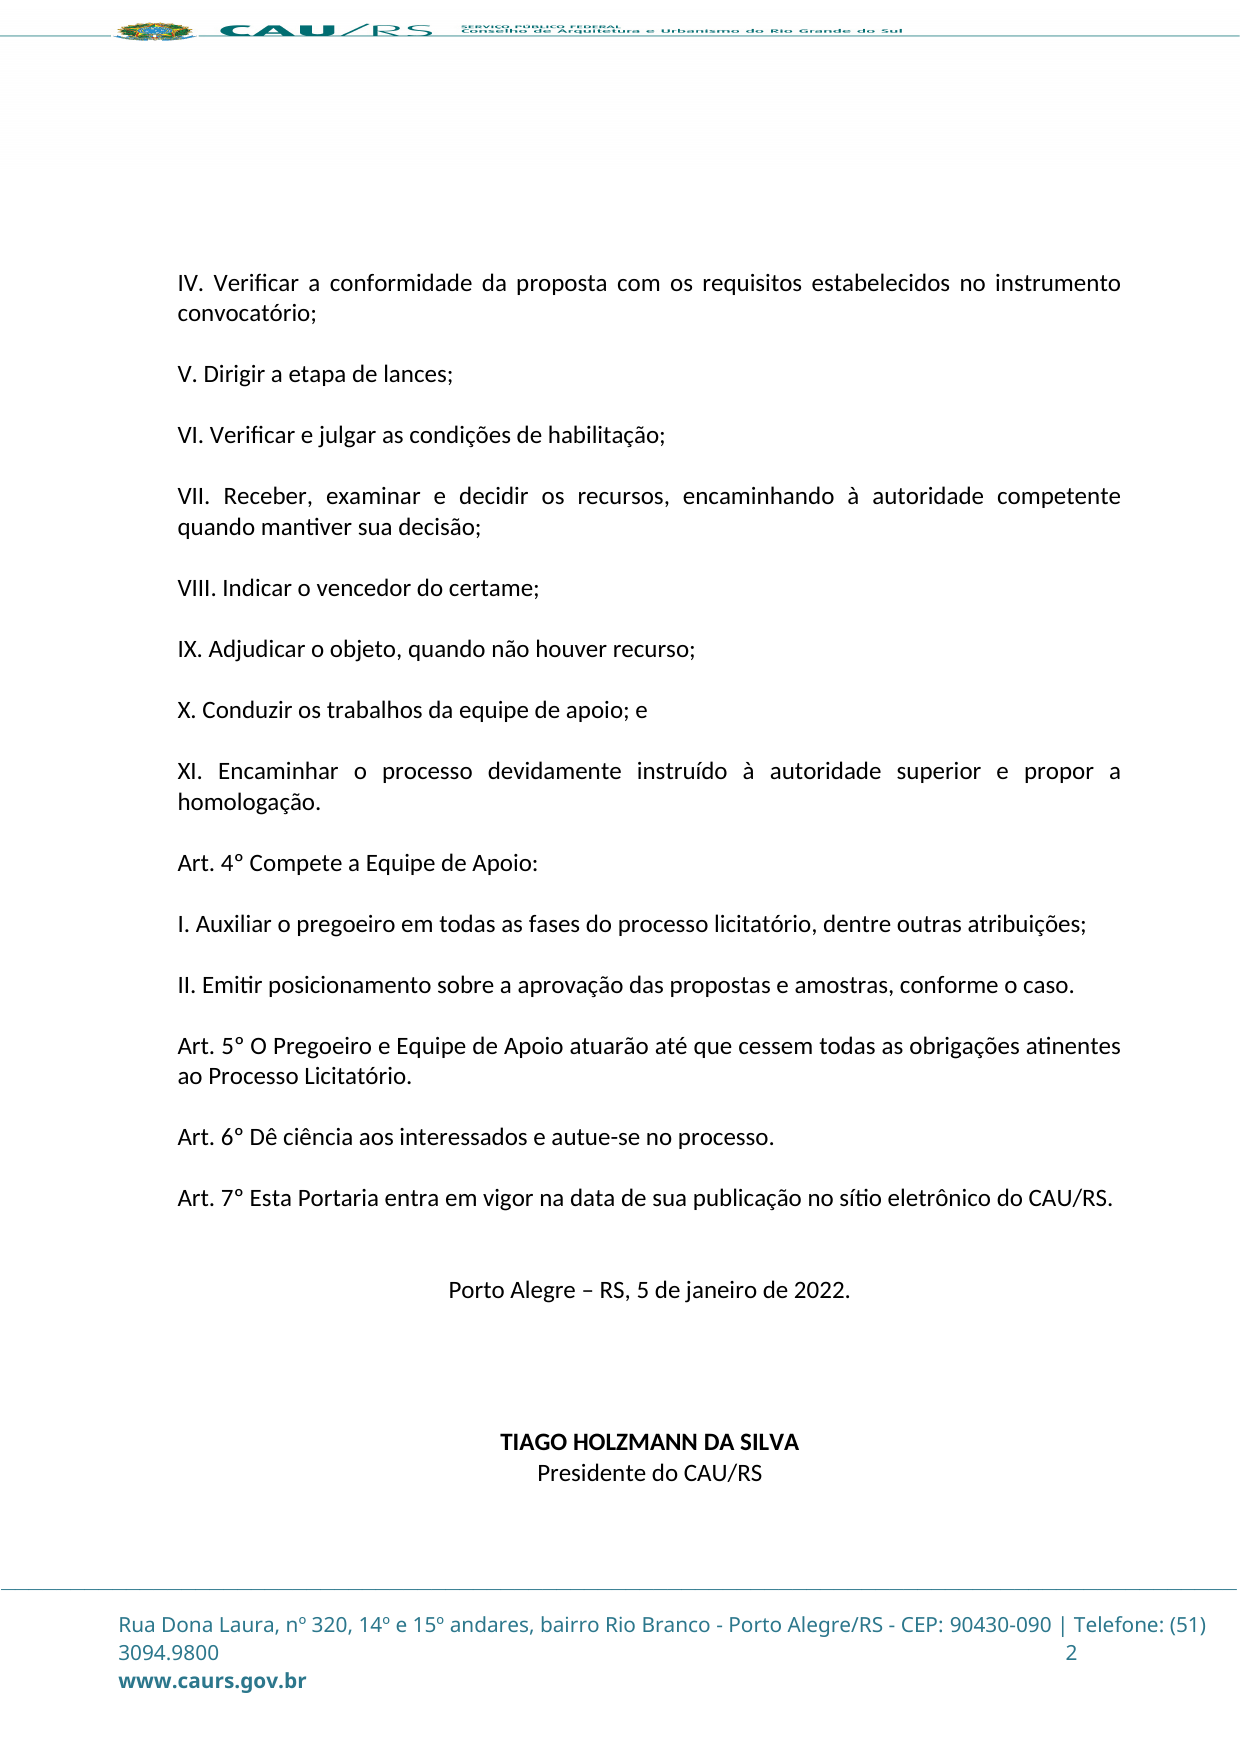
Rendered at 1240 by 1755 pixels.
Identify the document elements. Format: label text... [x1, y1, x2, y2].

text TIAGO HOLZMANN DA SILVA [177, 1427, 1122, 1457]
text Presidente do CAU/RS [177, 1457, 1122, 1488]
text VII. Receber, examinar e decidir os recursos, encaminhando à autoridade competente quando mantiver sua decisão; [177, 480, 1122, 541]
text I. Auxiliar o pregoeiro em todas as fases do processo licitatório, dentre outras atribuições; [177, 908, 1122, 938]
text Art. 4º Compete a Equipe de Apoio: [177, 847, 1122, 877]
text XI. Encaminhar o processo devidamente instruído à autoridade superior e propor a homologação. [177, 755, 1122, 816]
text VIII. Indicar o vencedor do certame; [177, 572, 1122, 602]
text II. Emitir posicionamento sobre a aprovação das propostas e amostras, conforme o caso. [177, 969, 1122, 999]
text IX. Adjudicar o objeto, quando não houver recurso; [177, 633, 1122, 663]
text Art. 6º Dê ciência aos interessados e autue-se no processo. [177, 1121, 1122, 1152]
text X. Conduzir os trabalhos da equipe de apoio; e [177, 694, 1122, 724]
text Porto Alegre – RS, 5 de janeiro de 2022. [177, 1274, 1122, 1304]
text IV. Verificar a conformidade da proposta com os requisitos estabelecidos no instrumento convocatório; [177, 267, 1122, 328]
text Art. 5º O Pregoeiro e Equipe de Apoio atuarão até que cessem todas as obrigações atinentes ao Processo Licitatório. [177, 1030, 1122, 1091]
text V. Dirigir a etapa de lances; [177, 358, 1122, 389]
text Art. 7º Esta Portaria entra em vigor na data de sua publicação no sítio eletrônico do CAU/RS. [177, 1182, 1122, 1213]
text VI. Verificar e julgar as condições de habilitação; [177, 419, 1122, 450]
